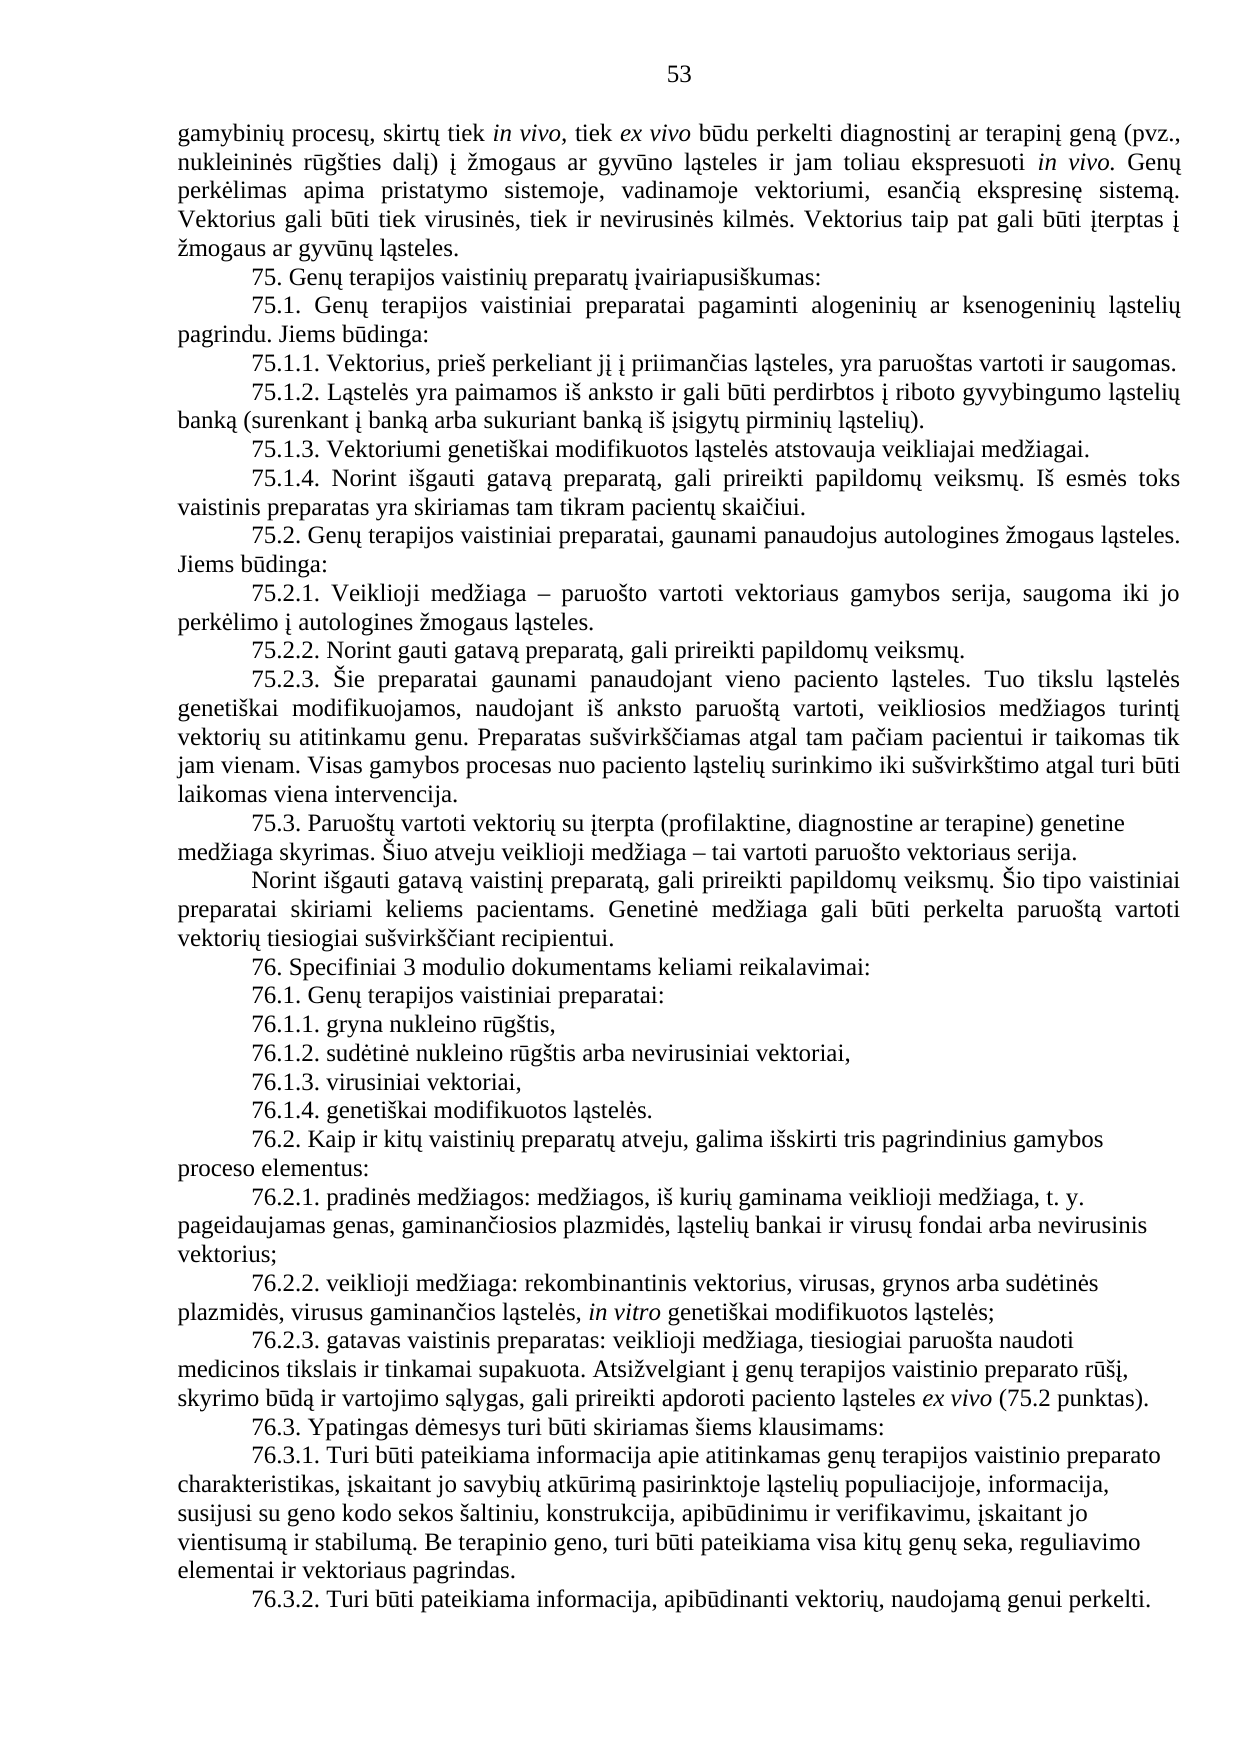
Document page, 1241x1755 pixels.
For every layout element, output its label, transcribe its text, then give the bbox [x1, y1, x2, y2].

text 75.1.3. Vektoriumi genetiškai modifikuotos ląstelės atstovauja veikliajai medžiagai. [177, 434, 1181, 463]
text 76.1.4. genetiškai modifikuotos ląstelės. [177, 1096, 1181, 1124]
text 75.1.2. Ląstelės yra paimamos iš anksto ir gali būti perdirbtos į riboto gyvybingumo ląstelių banką (surenkant į banką arba sukuriant banką iš įsigytų pirminių ląstelių). [177, 377, 1181, 434]
text 75.2.1. Veiklioji medžiaga – paruošto vartoti vektoriaus gamybos serija, saugoma iki jo perkėlimo į autologines žmogaus ląsteles. [177, 578, 1181, 636]
text 75. Genų terapijos vaistinių preparatų įvairiapusiškumas: [177, 262, 1181, 291]
text 76.2.2. veiklioji medžiaga: rekombinantinis vektorius, virusas, grynos arba sudėtinės plazmidės, virusus gaminančios ląstelės, in vitro genetiškai modifikuotos ląstelės; [177, 1268, 1181, 1326]
text 76. Specifiniai 3 modulio dokumentams keliami reikalavimai: [177, 952, 1181, 981]
text 75.1.1. Vektorius, prieš perkeliant jį į priimančias ląsteles, yra paruoštas vartoti ir saugomas. [177, 348, 1181, 377]
text 76.1.1. gryna nukleino rūgštis, [177, 1009, 1181, 1038]
text 76.1. Genų terapijos vaistiniai preparatai: [177, 981, 1181, 1009]
text 76.3. Ypatingas dėmesys turi būti skiriamas šiems klausimams: [177, 1412, 1181, 1441]
text 76.2.3. gatavas vaistinis preparatas: veiklioji medžiaga, tiesiogiai paruošta naudoti medicinos tikslais ir tinkamai supakuota. Atsižvelgiant į genų terapijos vaistinio preparato rūšį, skyrimo būdą ir vartojimo sąlygas, gali prireikti apdoroti paciento ląsteles ex vivo (75.2 punktas). [177, 1326, 1181, 1412]
text 76.3.1. Turi būti pateikiama informacija apie atitinkamas genų terapijos vaistinio preparato charakteristikas, įskaitant jo savybių atkūrimą pasirinktoje ląstelių populiacijoje, informacija, susijusi su geno kodo sekos šaltiniu, konstrukcija, apibūdinimu ir verifikavimu, įskaitant jo vientisumą ir stabilumą. Be terapinio geno, turi būti pateikiama visa kitų genų seka, reguliavimo elementai ir vektoriaus pagrindas. [177, 1441, 1181, 1584]
text 76.3.2. Turi būti pateikiama informacija, apibūdinanti vektorių, naudojamą genui perkelti. [177, 1584, 1181, 1613]
text 75.2.3. Šie preparatai gaunami panaudojant vieno paciento ląsteles. Tuo tikslu ląstelės genetiškai modifikuojamos, naudojant iš anksto paruoštą vartoti, veikliosios medžiagos turintį vektorių su atitinkamu genu. Preparatas sušvirkščiamas atgal tam pačiam pacientui ir taikomas tik jam vienam. Visas gamybos procesas nuo paciento ląstelių surinkimo iki sušvirkštimo atgal turi būti laikomas viena intervencija. [177, 664, 1181, 808]
text 76.1.2. sudėtinė nukleino rūgštis arba nevirusiniai vektoriai, [177, 1038, 1181, 1067]
text 75.2. Genų terapijos vaistiniai preparatai, gaunami panaudojus autologines žmogaus ląsteles. Jiems būdinga: [177, 521, 1181, 578]
text 76.1.3. virusiniai vektoriai, [177, 1067, 1181, 1096]
text 76.2.1. pradinės medžiagos: medžiagos, iš kurių gaminama veiklioji medžiaga, t. y. pageidaujamas genas, gaminančiosios plazmidės, ląstelių bankai ir virusų fondai arba nevirusinis vektorius; [177, 1182, 1181, 1268]
text 75.2.2. Norint gauti gatavą preparatą, gali prireikti papildomų veiksmų. [177, 636, 1181, 664]
text 75.1. Genų terapijos vaistiniai preparatai pagaminti alogeninių ar ksenogeninių ląstelių pagrindu. Jiems būdinga: [177, 291, 1181, 348]
text 76.2. Kaip ir kitų vaistinių preparatų atveju, galima išskirti tris pagrindinius gamybos proceso elementus: [177, 1124, 1181, 1182]
text gamybinių procesų, skirtų tiek in vivo, tiek ex vivo būdu perkelti diagnostinį ar terapinį geną (pvz., nukleininės rūgšties dalį) į žmogaus ar gyvūno ląsteles ir jam toliau ekspresuoti in vivo. Genų perkėlimas apima pristatymo sistemoje, vadinamoje vektoriumi, esančią ekspresinę sistemą. Vektorius gali būti tiek virusinės, tiek ir nevirusinės kilmės. Vektorius taip pat gali būti įterptas į žmogaus ar gyvūnų ląsteles. [177, 118, 1181, 262]
text 75.3. Paruoštų vartoti vektorių su įterpta (profilaktine, diagnostine ar terapine) genetine medžiaga skyrimas. Šiuo atveju veiklioji medžiaga – tai vartoti paruošto vektoriaus serija. [177, 808, 1181, 866]
text 75.1.4. Norint išgauti gatavą preparatą, gali prireikti papildomų veiksmų. Iš esmės toks vaistinis preparatas yra skiriamas tam tikram pacientų skaičiui. [177, 463, 1181, 521]
text Norint išgauti gatavą vaistinį preparatą, gali prireikti papildomų veiksmų. Šio tipo vaistiniai preparatai skiriami keliems pacientams. Genetinė medžiaga gali būti perkelta paruoštą vartoti vektorių tiesiogiai sušvirkščiant recipientui. [177, 866, 1181, 952]
